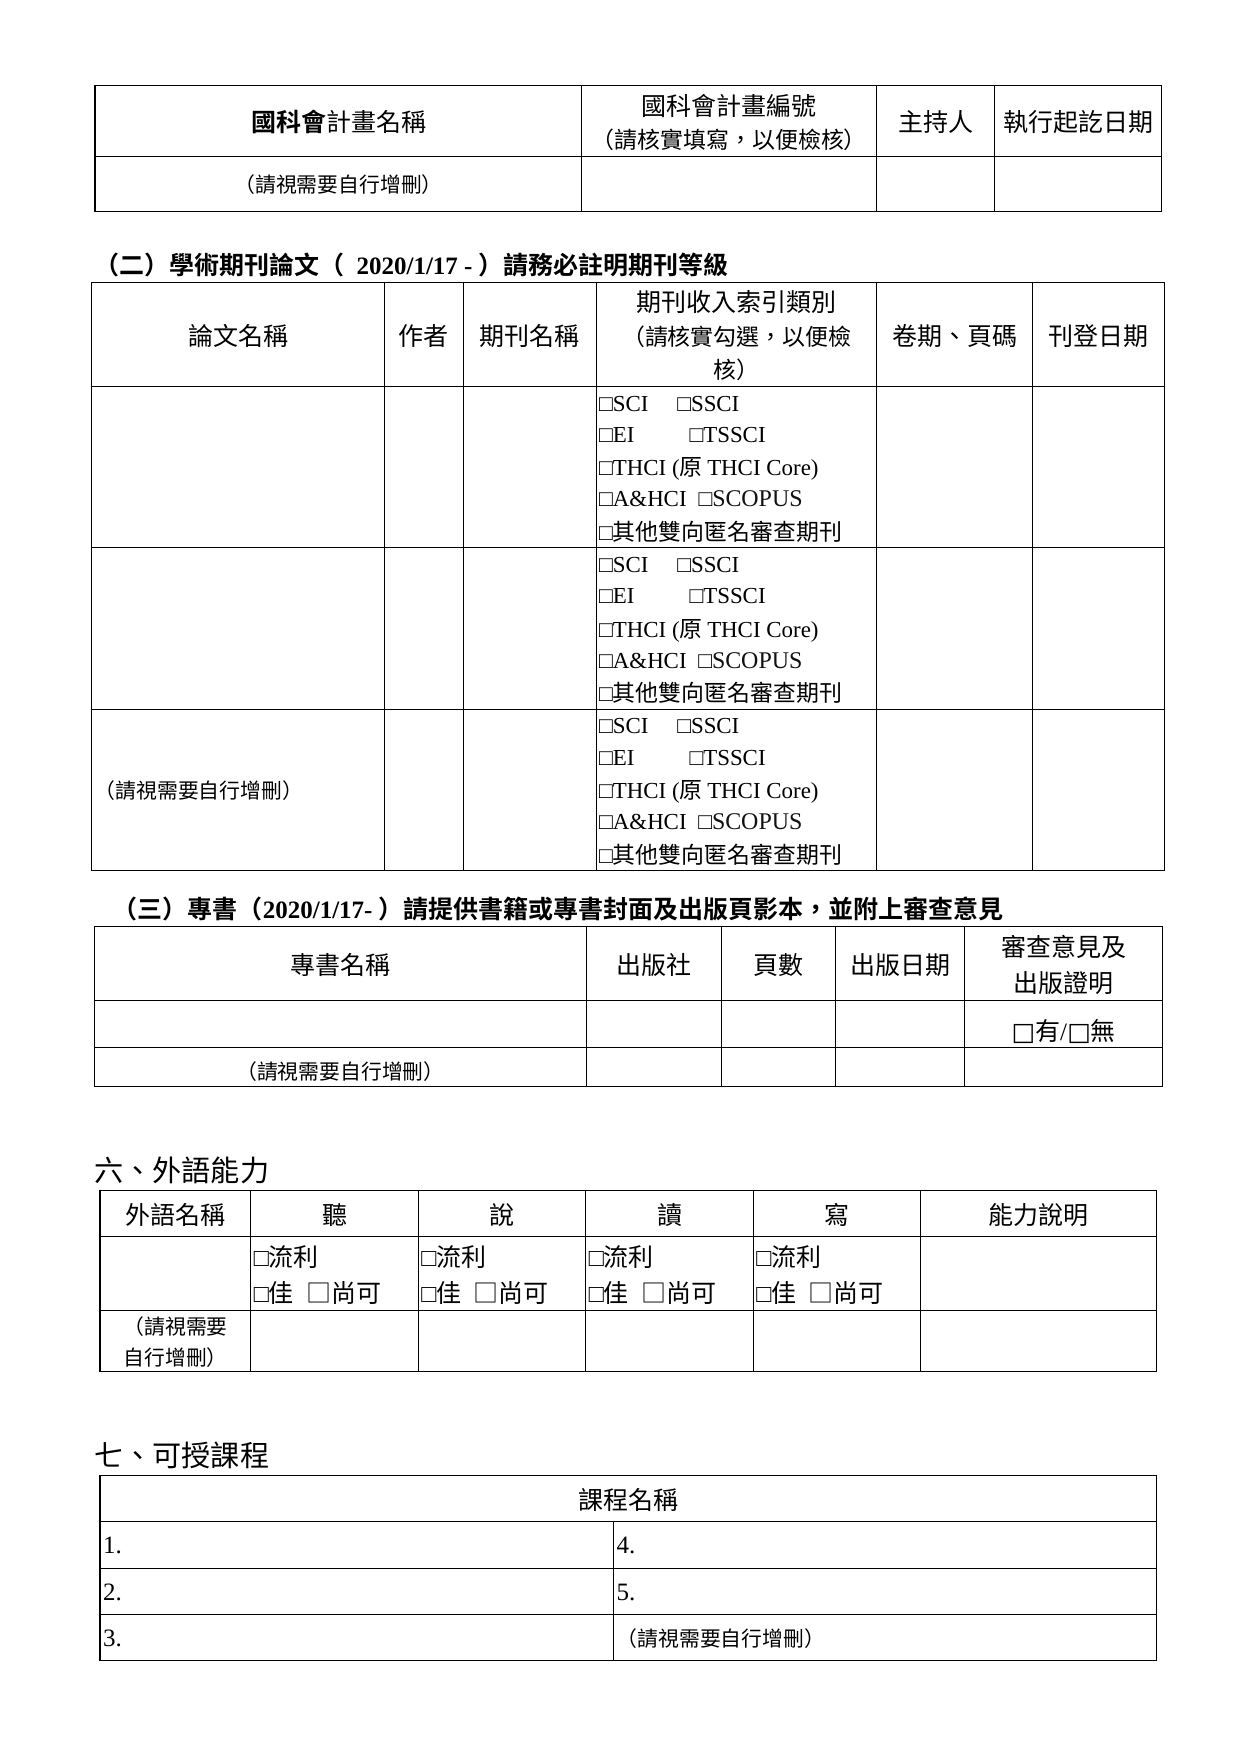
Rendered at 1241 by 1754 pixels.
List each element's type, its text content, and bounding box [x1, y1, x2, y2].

table_header 執行起訖日期 [995, 86, 1161, 156]
table_cell [836, 1048, 964, 1086]
table_cell （請視需要 自行增刪） [101, 1311, 250, 1371]
table_cell [877, 157, 994, 211]
table_cell [464, 710, 596, 870]
table_header 說 [419, 1191, 585, 1236]
table_header 讀 [586, 1191, 753, 1236]
table_cell [1033, 710, 1164, 870]
table_cell □SCI □SSCI □EI □TSSCI □THCI (原THCI Core) □A&HCI □SCOPUS □其他雙向匿名審查期刊 [597, 548, 876, 708]
table_cell □SCI □SSCI □EI □TSSCI □THCI (原THCI Core) □A&HCI □SCOPUS □其他雙向匿名審查期刊 [597, 387, 876, 547]
table_header 期刊名稱 [464, 283, 596, 386]
text 六、外語能力 [94, 1147, 1162, 1189]
text 七、可授課程 [94, 1432, 1162, 1475]
text （三）專書（2020/1/17- ）請提供書籍或專書封面及出版頁影本，並附上審查意見 [94, 890, 1162, 926]
table_cell [587, 1001, 721, 1047]
table_cell [1033, 548, 1164, 708]
table_cell （請視需要自行增刪） [95, 1048, 586, 1086]
table_cell □流利 □佳 □尚可 [419, 1237, 585, 1309]
table_cell □流利 □佳 □尚可 [586, 1237, 753, 1309]
table_header 寫 [754, 1191, 920, 1236]
table_header 國科會計畫名稱 [96, 86, 581, 156]
table_cell [722, 1001, 835, 1047]
table_cell 5. [614, 1569, 1156, 1614]
table_cell [586, 1311, 753, 1371]
table_cell 3. [101, 1615, 613, 1660]
table_cell [1033, 387, 1164, 547]
table_cell [877, 548, 1032, 708]
table_header 刊登日期 [1033, 283, 1164, 386]
table_cell （請視需要自行增刪） [614, 1615, 1156, 1660]
table_header 國科會計畫編號 （請核實填寫，以便檢核） [582, 86, 876, 156]
table_cell （請視需要自行增刪） [96, 157, 581, 211]
table_cell [464, 387, 596, 547]
table_cell [965, 1048, 1162, 1086]
table_header 作者 [385, 283, 463, 386]
table_header 卷期、頁碼 [877, 283, 1032, 386]
table_header 專書名稱 [95, 927, 586, 999]
table_cell [95, 1001, 586, 1047]
table_cell [419, 1311, 585, 1371]
table_header 出版日期 [836, 927, 964, 999]
table_cell [877, 387, 1032, 547]
table_cell [995, 157, 1161, 211]
table_cell 4. [614, 1522, 1156, 1567]
table_cell [251, 1311, 418, 1371]
table_cell [921, 1311, 1156, 1371]
table_header 外語名稱 [101, 1191, 250, 1236]
table_cell [921, 1237, 1156, 1309]
table_cell [92, 387, 384, 547]
table_cell （請視需要自行增刪） [92, 710, 384, 870]
text （二）學術期刊論文（ 2020/1/17 - ）請務必註明期刊等級 [94, 246, 1162, 282]
table_header 論文名稱 [92, 283, 384, 386]
table_cell [464, 548, 596, 708]
table_cell [722, 1048, 835, 1086]
table_cell [587, 1048, 721, 1086]
table_cell [754, 1311, 920, 1371]
table_cell [385, 710, 463, 870]
table_cell [836, 1001, 964, 1047]
table_header 頁數 [722, 927, 835, 999]
table_cell [877, 710, 1032, 870]
table_header 期刊收入索引類別 （請核實勾選，以便檢核） [597, 283, 876, 386]
table_cell [385, 548, 463, 708]
table_cell □SCI □SSCI □EI □TSSCI □THCI (原THCI Core) □A&HCI □SCOPUS □其他雙向匿名審查期刊 [597, 710, 876, 870]
table_cell [385, 387, 463, 547]
table_cell □有/□無 [965, 1001, 1162, 1047]
table_header 能力說明 [921, 1191, 1156, 1236]
table_header 審查意見及 出版證明 [965, 927, 1162, 999]
table_header 出版社 [587, 927, 721, 999]
table_cell □流利 □佳 □尚可 [251, 1237, 418, 1309]
table_cell 1. [101, 1522, 613, 1567]
table_cell 2. [101, 1569, 613, 1614]
table_header 課程名稱 [101, 1476, 1156, 1521]
table_cell □流利 □佳 □尚可 [754, 1237, 920, 1309]
table_cell [92, 548, 384, 708]
table_header 主持人 [877, 86, 994, 156]
table_header 聽 [251, 1191, 418, 1236]
table_cell [101, 1237, 250, 1309]
table_cell [582, 157, 876, 211]
